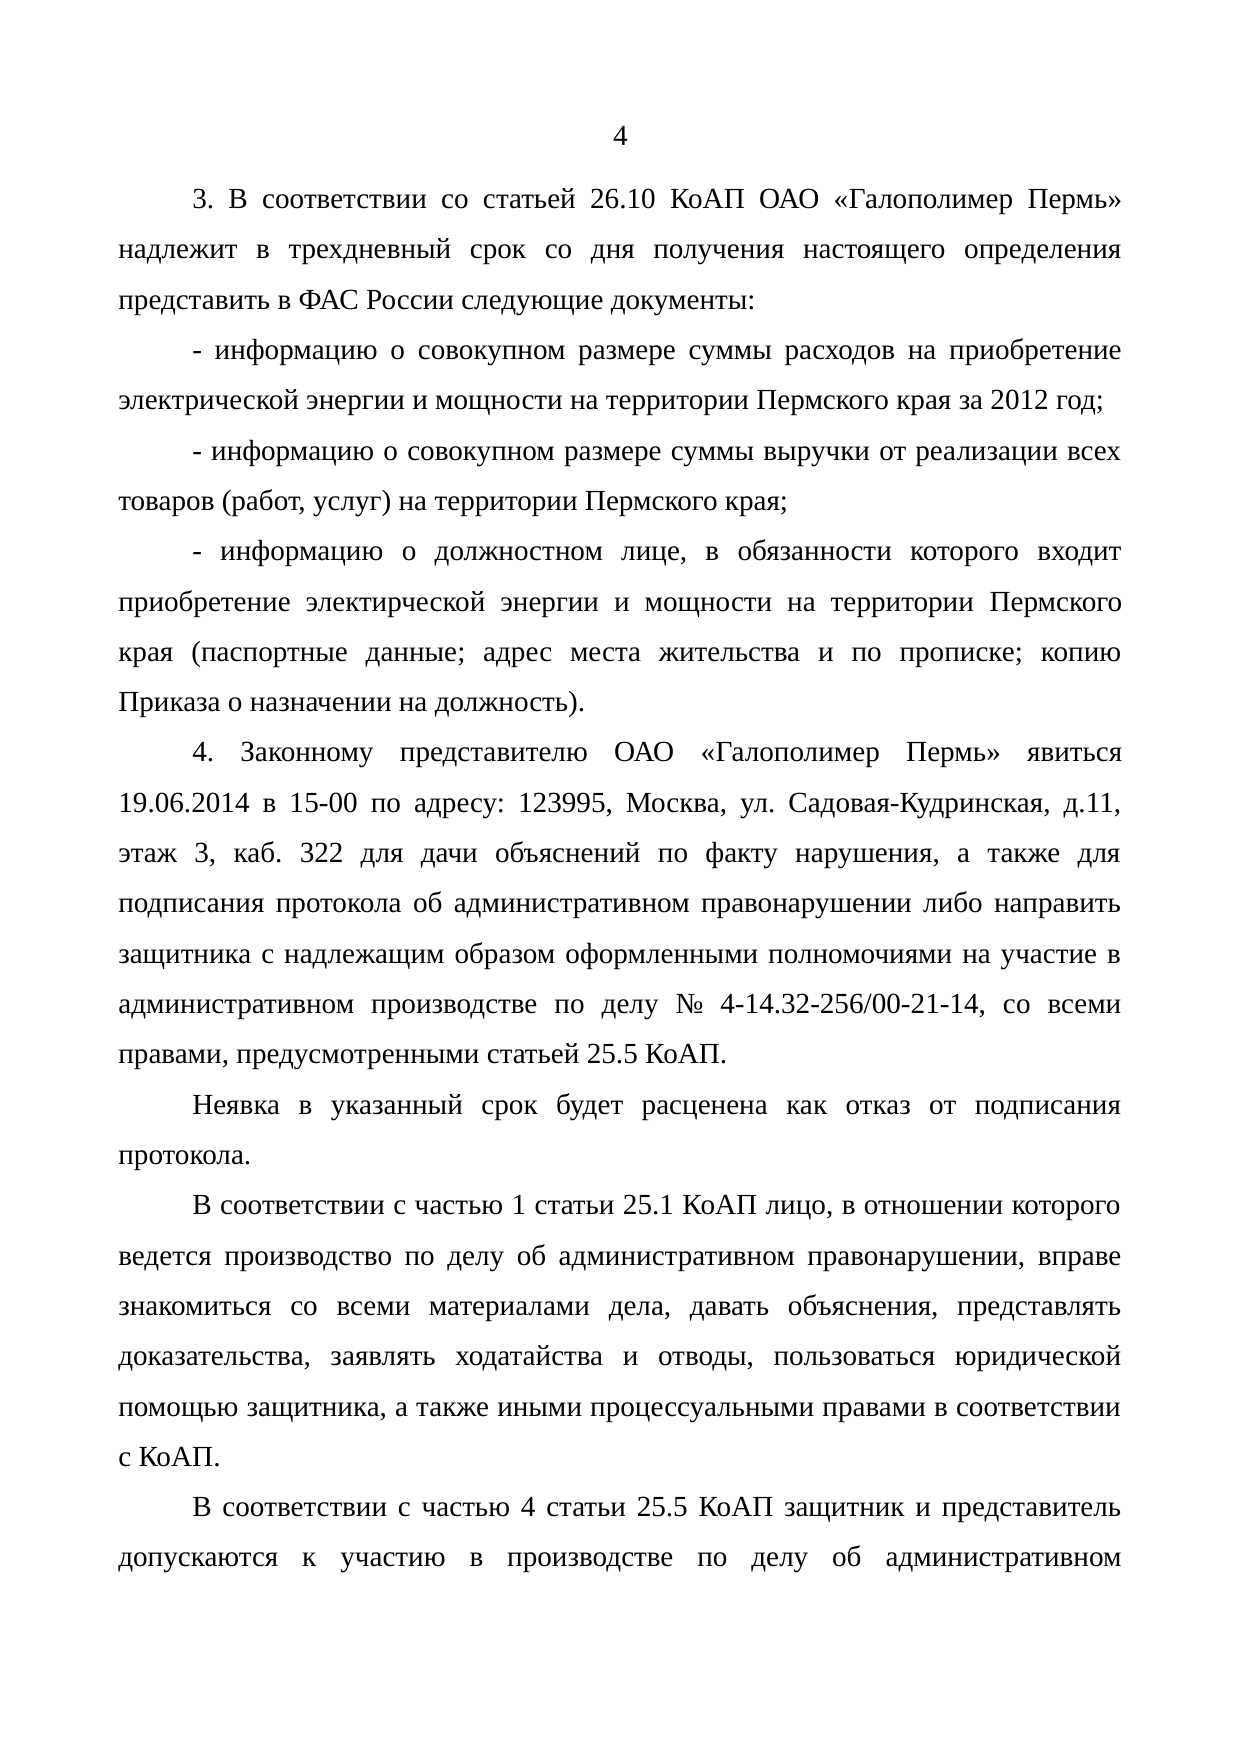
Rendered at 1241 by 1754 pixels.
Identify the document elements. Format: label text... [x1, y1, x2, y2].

text - информацию о должностном лице, в обязанности которого входит приобретение электирческой энергии и мощности на территории Пермского края (паспортные данные; адрес места жительства и по прописке; копию Приказа о назначении на должность). [118, 533, 1122, 718]
text В соответствии с частью 4 статьи 25.5 КоАП защитник и представитель допускаются к участию в производстве по делу об административном [118, 1489, 1122, 1573]
text 3. В соответствии со статьей 26.10 КоАП ОАО «Галополимер Пермь» надлежит в трехдневный срок со дня получения настоящего определения представить в ФАС России следующие документы: [118, 181, 1122, 315]
text В соответствии с частью 1 статьи 25.1 КоАП лицо, в отношении которого ведется производство по делу об административном правонарушении, вправе знакомиться со всеми материалами дела, давать объяснения, представлять доказательства, заявлять ходатайства и отводы, пользоваться юридической помощью защитника, а также иными процессуальными правами в соответствии с КоАП. [118, 1187, 1122, 1472]
text - информацию о совокупном размере суммы расходов на приобретение электрической энергии и мощности на территории Пермского края за 2012 год; [118, 332, 1122, 416]
text - информацию о совокупном размере суммы выручки от реализации всех товаров (работ, услуг) на территории Пермского края; [118, 433, 1122, 517]
text Неявка в указанный срок будет расценена как отказ от подписания протокола. [118, 1087, 1122, 1171]
text 4. Законному представителю ОАО «Галополимер Пермь» явиться 19.06.2014 в 15-00 по адресу: 123995, Москва, ул. Садовая-Кудринская, д.11, этаж 3, каб. 322 для дачи объяснений по факту нарушения, а также для подписания протокола об административном правонарушении либо направить защитника с надлежащим образом оформленными полномочиями на участие в административном производстве по делу № 4-14.32-256/00-21-14, со всеми правами, предусмотренными статьей 25.5 КоАП. [118, 734, 1122, 1070]
